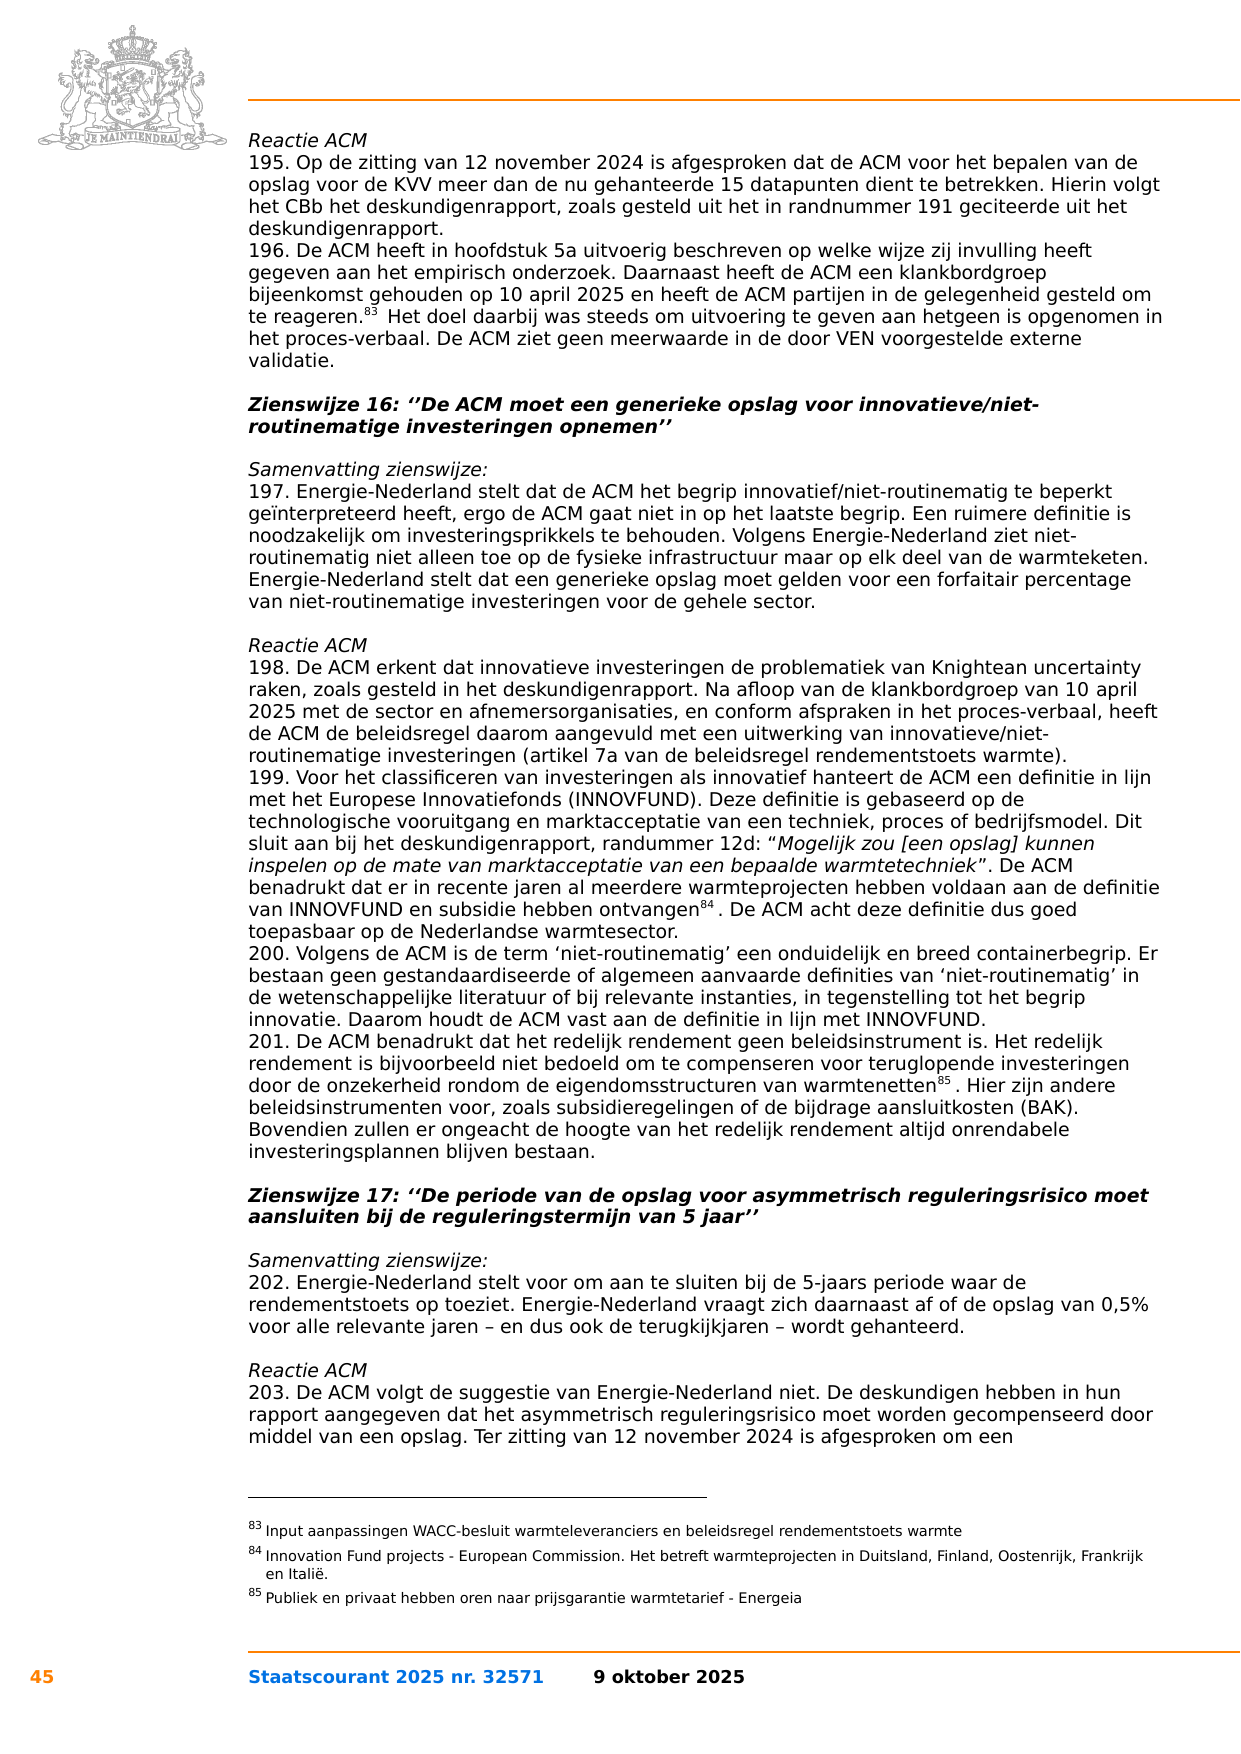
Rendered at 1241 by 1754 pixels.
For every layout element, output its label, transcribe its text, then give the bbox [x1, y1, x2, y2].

subtitle Reactie ACM [248, 1360, 1163, 1382]
text 202. Energie-Nederland stelt voor om aan te sluiten bij de 5-jaars periode waar de rendementstoets op toeziet. Energie-Nederland vraagt zich daarnaast af of de opslag van 0,5% voor alle relevante jaren – en dus ook de terugkijkjaren – wordt gehanteerd. [248, 1272, 1163, 1338]
text 195. Op de zitting van 12 november 2024 is afgesproken dat de ACM voor het bepalen van de opslag voor de KVV meer dan de nu gehanteerde 15 datapunten dient te betrekken. Hierin volgt het CBb het deskundigenrapport, zoals gesteld uit het in randnummer 191 geciteerde uit het deskundigenrapport. [248, 152, 1163, 240]
text Publiek en privaat hebben oren naar prijsgarantie warmtetarief - Energeia [248, 1586, 1163, 1608]
picture [38, 25, 227, 150]
text 203. De ACM volgt de suggestie van Energie-Nederland niet. De deskundigen hebben in hun rapport aangegeven dat het asymmetrisch reguleringsrisico moet worden gecompenseerd door middel van een opslag. Ter zitting van 12 november 2024 is afgesproken om een [248, 1382, 1163, 1448]
text Zienswijze 17: ‘‘De periode van de opslag voor asymmetrisch reguleringsrisico moet aansluiten bij de reguleringstermijn van 5 jaar’’ [248, 1184, 1163, 1228]
text 201. De ACM benadrukt dat het redelijk rendement geen beleidsinstrument is. Het redelijk rendement is bijvoorbeeld niet bedoeld om te compenseren voor teruglopende investeringen door de onzekerheid rondom de eigendomsstructuren van warmtenetten. Hier zijn andere beleidsinstrumenten voor, zoals subsidieregelingen of de bijdrage aansluitkosten (BAK). Bovendien zullen er ongeacht de hoogte van het redelijk rendement altijd onrendabele investeringsplannen blijven bestaan. [248, 1031, 1163, 1163]
text 198. De ACM erkent dat innovatieve investeringen de problematiek van Knightean uncertainty raken, zoals gesteld in het deskundigenrapport. Na afloop van de klankbordgroep van 10 april 2025 met de sector en afnemersorganisaties, en conform afspraken in het proces-verbaal, heeft de ACM de beleidsregel daarom aangevuld met een uitwerking van innovatieve/niet-routinematige investeringen (artikel 7a van de beleidsregel rendementstoets warmte). [248, 657, 1163, 767]
text 196. De ACM heeft in hoofdstuk 5a uitvoerig beschreven op welke wijze zij invulling heeft gegeven aan het empirisch onderzoek. Daarnaast heeft de ACM een klankbordgroep bijeenkomst gehouden op 10 april 2025 en heeft de ACM partijen in de gelegenheid gesteld om te reageren. Het doel daarbij was steeds om uitvoering te geven aan hetgeen is opgenomen in het proces-verbaal. De ACM ziet geen meerwaarde in de door VEN voorgestelde externe validatie. [248, 240, 1163, 372]
text 199. Voor het classificeren van investeringen als innovatief hanteert de ACM een definitie in lijn met het Europese Innovatiefonds (INNOVFUND). Deze definitie is gebaseerd op de technologische vooruitgang en marktacceptatie van een techniek, proces of bedrijfsmodel. Dit sluit aan bij het deskundigenrapport, randummer 12d: “Mogelijk zou [een opslag] kunnen inspelen op de mate van marktacceptatie van een bepaalde warmtetechniek”. De ACM benadrukt dat er in recente jaren al meerdere warmteprojecten hebben voldaan aan de definitie van INNOVFUND en subsidie hebben ontvangen. De ACM acht deze definitie dus goed toepasbaar op de Nederlandse warmtesector. [248, 767, 1163, 943]
text Zienswijze 16: ‘’De ACM moet een generieke opslag voor innovatieve/niet-routinematige investeringen opnemen’’ [248, 393, 1163, 437]
text Innovation Fund projects - European Commission. Het betreft warmteprojecten in Duitsland, Finland, Oostenrijk, Frankrijk en Italië. [248, 1544, 1163, 1583]
text Samenvatting zienswijze: [248, 1250, 1163, 1272]
subtitle Reactie ACM [248, 130, 1163, 152]
text 200. Volgens de ACM is de term ‘niet-routinematig’ een onduidelijk en breed containerbegrip. Er bestaan geen gestandaardiseerde of algemeen aanvaarde definities van ‘niet-routinematig’ in de wetenschappelijke literatuur of bij relevante instanties, in tegenstelling tot het begrip innovatie. Daarom houdt de ACM vast aan de definitie in lijn met INNOVFUND. [248, 943, 1163, 1031]
text 197. Energie-Nederland stelt dat de ACM het begrip innovatief/niet-routinematig te beperkt geïnterpreteerd heeft, ergo de ACM gaat niet in op het laatste begrip. Een ruimere definitie is noodzakelijk om investeringsprikkels te behouden. Volgens Energie-Nederland ziet niet-routinematig niet alleen toe op de fysieke infrastructuur maar op elk deel van de warmteketen. Energie-Nederland stelt dat een generieke opslag moet gelden voor een forfaitair percentage van niet-routinematige investeringen voor de gehele sector. [248, 481, 1163, 613]
subtitle Reactie ACM [248, 635, 1163, 657]
subtitle Samenvatting zienswijze: [248, 459, 1163, 481]
text Input aanpassingen WACC-besluit warmteleveranciers en beleidsregel rendementstoets warmte [248, 1519, 1163, 1541]
